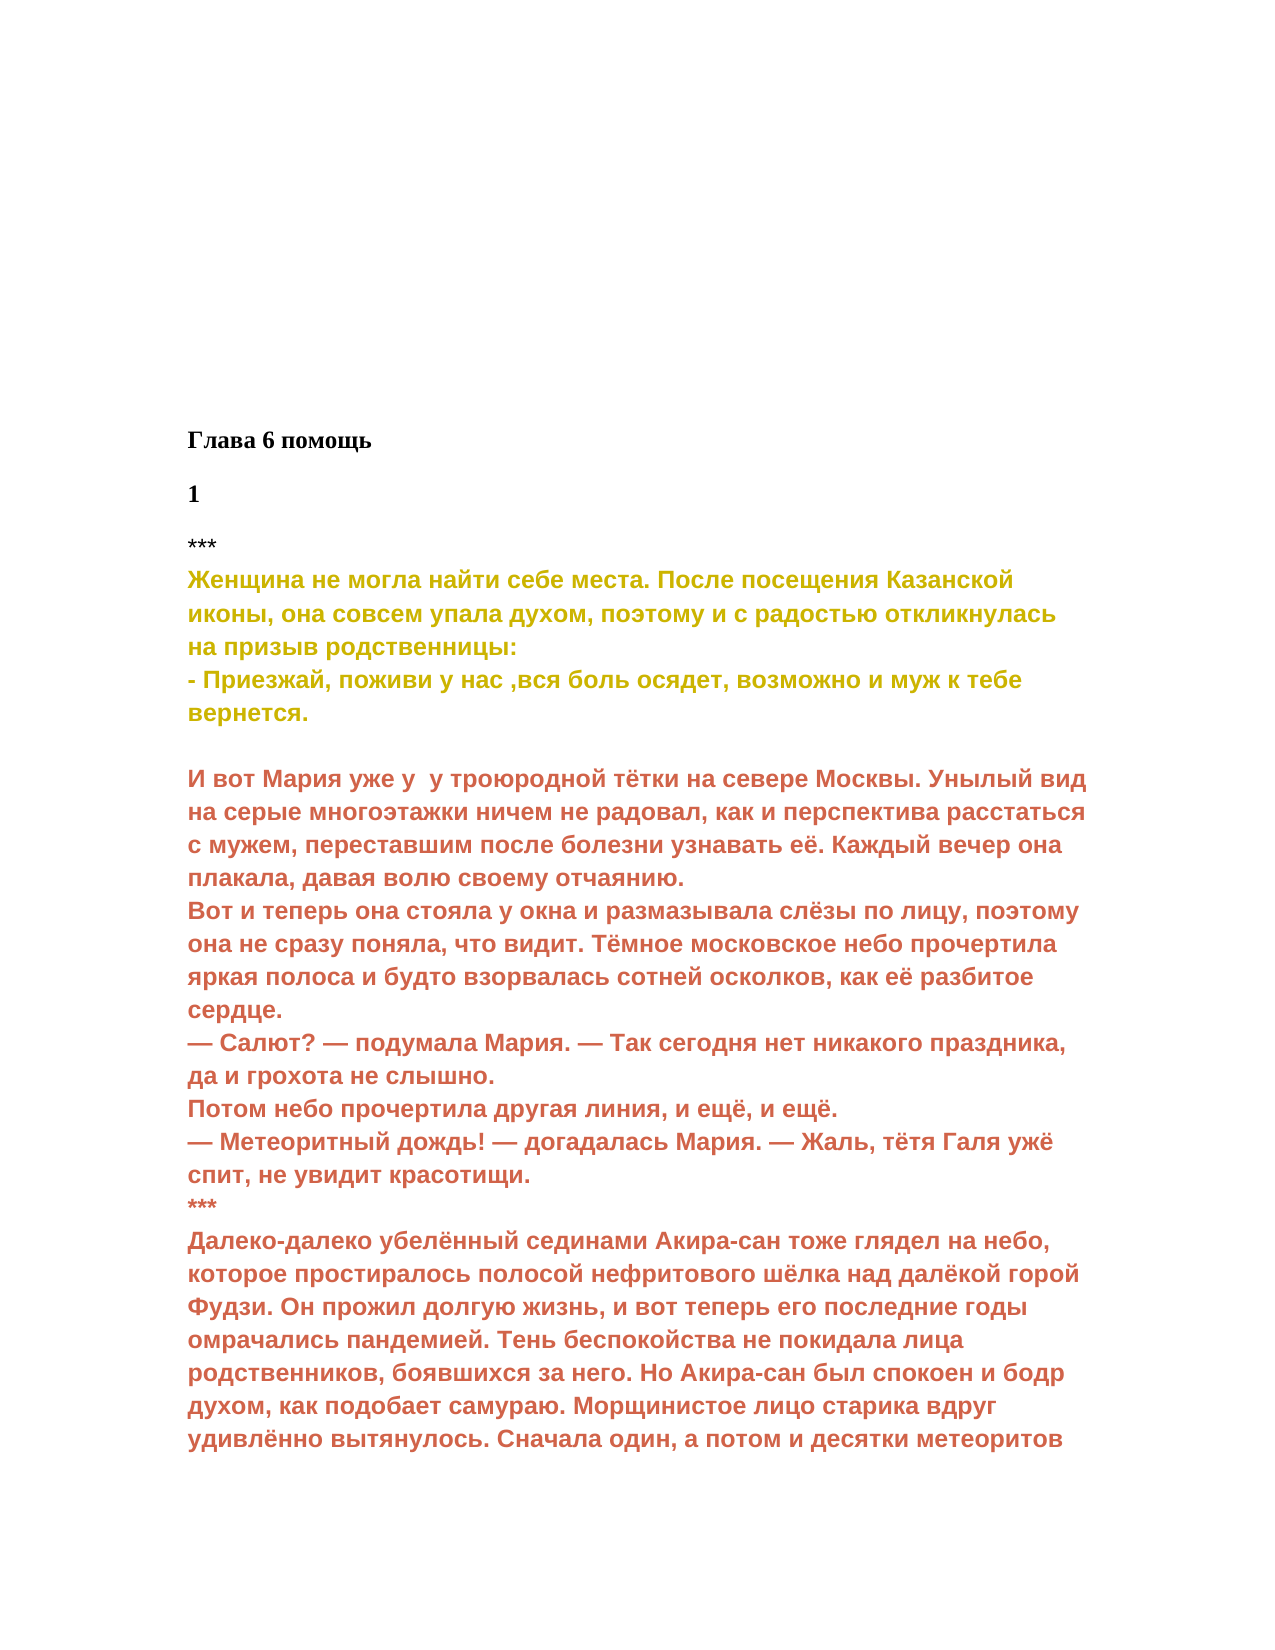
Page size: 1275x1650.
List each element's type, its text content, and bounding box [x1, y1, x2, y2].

text *** [187, 532, 1087, 561]
text Далеко-далеко убелённый сединами Акира-сан тоже глядел на небо, которое простиралось полосой нефритового шёлка над далёкой горой Фудзи. Он прожил долгую жизнь, и вот теперь его последние годы омрачались пандемией. Тень беспокойства не покидала лица родственников, боявшихся за него. Но Акира-сан был спокоен и бодр духом, как подобает самураю. Морщинистое лицо старика вдруг удивлённо вытянулось. Сначала один, а потом и десятки метеоритов [187, 1226, 1087, 1453]
text — Салют? — подумала Мария. — Так сегодня нет никакого праздника, да и грохота не слышно. [187, 1028, 1087, 1089]
text *** [187, 1193, 1087, 1222]
text Женщина не могла найти себе места. После посещения Казанской иконы, она совсем упала духом, поэтому и с радостью откликнулась на призыв родственницы: [187, 566, 1087, 660]
text Глава 6 помощь [187, 425, 1087, 453]
text 1 [187, 479, 1087, 507]
text Потом небо прочертила другая линия, и ещё, и ещё. [187, 1094, 1087, 1123]
text — Метеоритный дождь! — догадалась Мария. — Жаль, тётя Галя ужё спит, не увидит красотищи. [187, 1127, 1087, 1189]
text И вот Мария уже у у троюродной тётки на севере Москвы. Унылый вид на серые многоэтажки ничем не радовал, как и перспектива расстаться с мужем, переставшим после болезни узнавать её. Каждый вечер она плакала, давая волю своему отчаянию. [187, 764, 1087, 891]
text - Приезжай, поживи у нас ,вся боль осядет, возможно и муж к тебе вернется. [187, 664, 1087, 726]
text Вот и теперь она стояла у окна и размазывала слёзы по лицу, поэтому она не сразу поняла, что видит. Тёмное московское небо прочертила яркая полоса и будто взорвалась сотней осколков, как её разбитое сердце. [187, 896, 1087, 1023]
